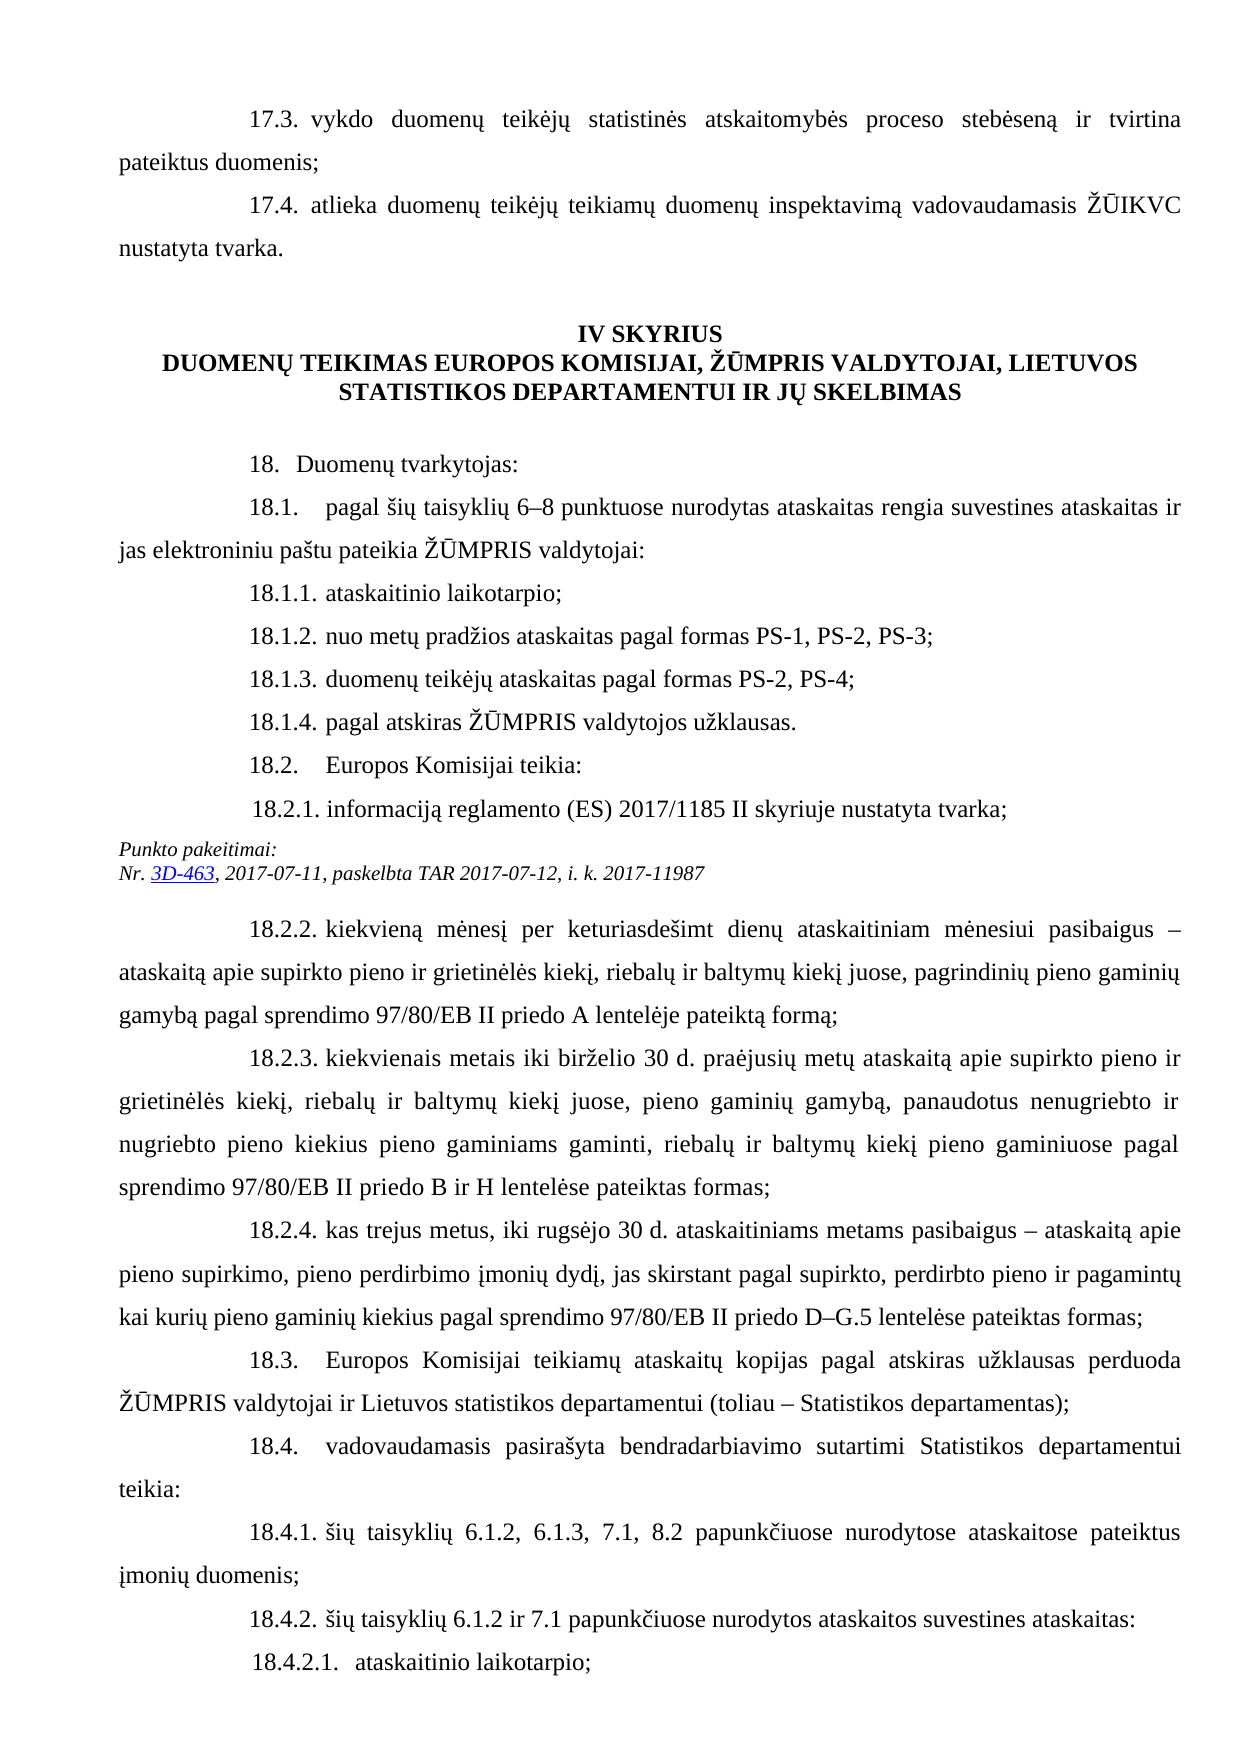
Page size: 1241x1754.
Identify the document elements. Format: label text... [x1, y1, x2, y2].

text DUOMENŲ TEIKIMAS EUROPOS KOMISIJAI, ŽŪMPRIS VALDYTOJAI, LIETUVOS STATISTIKOS DEPARTAMENTUI ir JŲ skelbimas [118, 348, 1182, 406]
text 18.2. Europos Komisijai teikia: [118, 751, 1182, 779]
text 18.1.4. pagal atskiras ŽŪMPRIS valdytojos užklausas. [118, 707, 1182, 736]
text IV SKYRIUS [118, 319, 1182, 348]
text 17.4. atlieka duomenų teikėjų teikiamų duomenų inspektavimą vadovaudamasis ŽŪIKVC nustatyta tvarka. [118, 190, 1182, 262]
text 18.2.2. kiekvieną mėnesį per keturiasdešimt dienų ataskaitiniam mėnesiui pasibaigus – ataskaitą apie supirkto pieno ir grietinėlės kiekį, riebalų ir baltymų kiekį juose, pagrindinių pieno gaminių gamybą pagal sprendimo 97/80/EB II priedo A lentelėje pateiktą formą; [118, 914, 1182, 1029]
text Nr. 3D-463, 2017-07-11, paskelbta TAR 2017-07-12, i. k. 2017-11987 [118, 861, 1182, 885]
text 18.3. Europos Komisijai teikiamų ataskaitų kopijas pagal atskiras užklausas perduoda ŽŪMPRIS valdytojai ir Lietuvos statistikos departamentui (toliau – Statistikos departamentas); [118, 1345, 1182, 1417]
text 18.1.2. nuo metų pradžios ataskaitas pagal formas PS-1, PS-2, PS-3; [248, 621, 1182, 650]
text Punkto pakeitimai: [118, 837, 1182, 861]
text 18.4.2.1. ataskaitinio laikotarpio; [118, 1647, 1182, 1676]
text 18.1. pagal šių taisyklių 6–8 punktuose nurodytas ataskaitas rengia suvestines ataskaitas ir jas elektroniniu paštu pateikia ŽŪMPRIS valdytojai: [118, 492, 1182, 564]
text 18. Duomenų tvarkytojas: [118, 449, 1182, 477]
text 18.2.1. informaciją reglamento (ES) 2017/1185 II skyriuje nustatyta tvarka; [118, 794, 1182, 822]
text 17.3. vykdo duomenų teikėjų statistinės atskaitomybės proceso stebėseną ir tvirtina pateiktus duomenis; [118, 104, 1182, 176]
text 18.1.1. ataskaitinio laikotarpio; [118, 578, 1182, 607]
text 18.4.1. šių taisyklių 6.1.2, 6.1.3, 7.1, 8.2 papunkčiuose nurodytose ataskaitose pateiktus įmonių duomenis; [118, 1517, 1182, 1589]
text 18.2.4. kas trejus metus, iki rugsėjo 30 d. ataskaitiniams metams pasibaigus – ataskaitą apie pieno supirkimo, pieno perdirbimo įmonių dydį, jas skirstant pagal supirkto, perdirbto pieno ir pagamintų kai kurių pieno gaminių kiekius pagal sprendimo 97/80/EB II priedo D–G.5 lentelėse pateiktas formas; [118, 1216, 1182, 1331]
text 18.4. vadovaudamasis pasirašyta bendradarbiavimo sutartimi Statistikos departamentui teikia: [118, 1431, 1182, 1503]
text 18.2.3. kiekvienais metais iki birželio 30 d. praėjusių metų ataskaitą apie supirkto pieno ir grietinėlės kiekį, riebalų ir baltymų kiekį juose, pieno gaminių gamybą, panaudotus nenugriebto ir nugriebto pieno kiekius pieno gaminiams gaminti, riebalų ir baltymų kiekį pieno gaminiuose pagal sprendimo 97/80/EB II priedo B ir H lentelėse pateiktas formas; [118, 1043, 1182, 1201]
text 18.4.2. šių taisyklių 6.1.2 ir 7.1 papunkčiuose nurodytos ataskaitos suvestines ataskaitas: [118, 1604, 1182, 1632]
text 18.1.3. duomenų teikėjų ataskaitas pagal formas PS-2, PS-4; [118, 664, 1182, 693]
